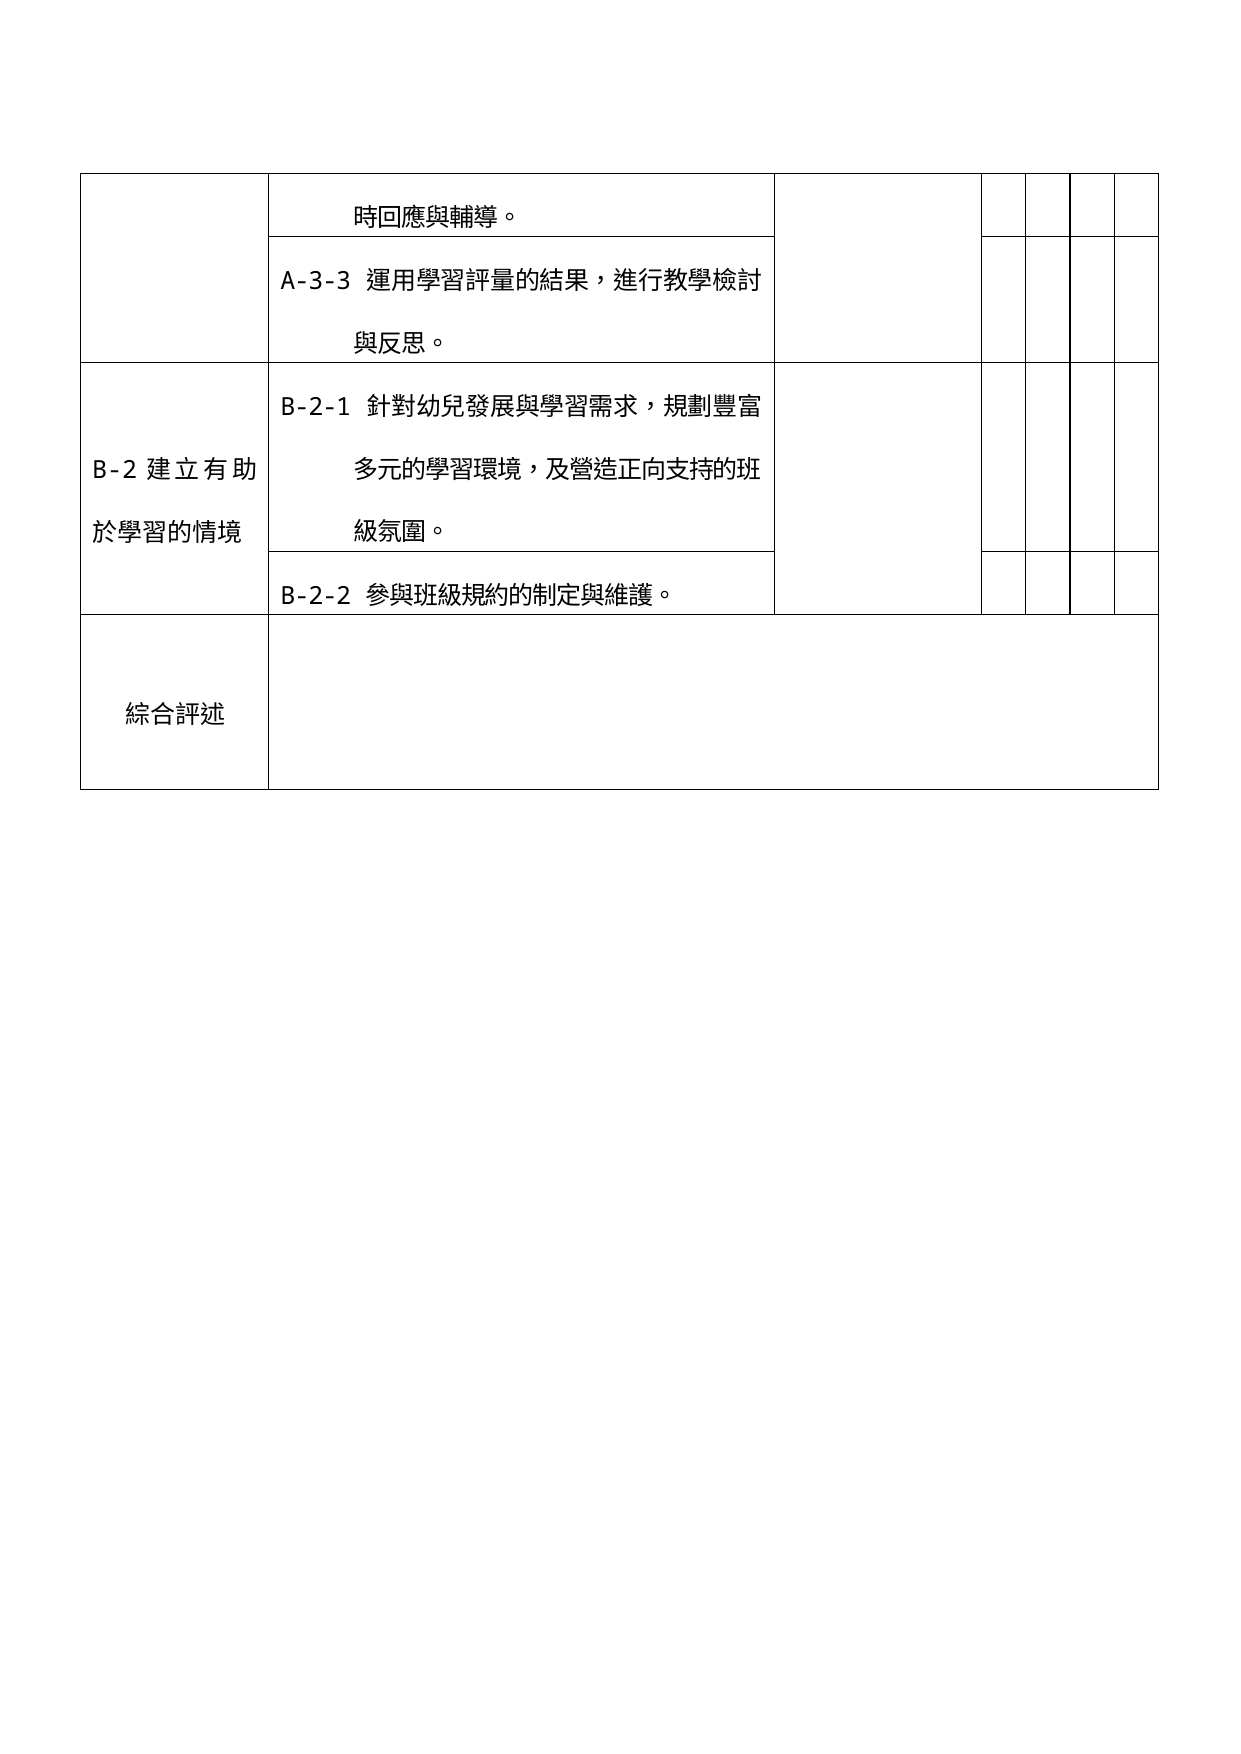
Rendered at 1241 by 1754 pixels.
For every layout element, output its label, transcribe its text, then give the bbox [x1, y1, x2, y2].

table_cell B-2-1 針對幼兒發展與學習需求，規劃豐富多元的學習環境，及營造正向支持的班級氛圍。 [269, 363, 774, 551]
table_cell B-2-2 參與班級規約的制定與維護。 [269, 552, 774, 614]
table_cell [982, 237, 1025, 362]
table_cell [1071, 552, 1114, 614]
table_cell A-3-3 運用學習評量的結果，進行教學檢討與反思。 [269, 237, 774, 362]
table_cell [982, 174, 1025, 236]
table_cell [1115, 552, 1158, 614]
table_cell [81, 174, 268, 362]
table_cell [1026, 552, 1069, 614]
table_cell [1026, 174, 1069, 236]
table_cell [1026, 237, 1069, 362]
table_cell [1115, 237, 1158, 362]
table_cell [1071, 174, 1114, 236]
table_cell [1115, 363, 1158, 551]
table_cell [269, 615, 1158, 789]
table_cell 綜合評述 [81, 615, 268, 789]
table_cell [1071, 363, 1114, 551]
table_cell [775, 363, 981, 614]
table_cell [775, 174, 981, 362]
table_cell [1026, 363, 1069, 551]
table_cell [1071, 237, 1114, 362]
table_cell [982, 552, 1025, 614]
table_cell 時回應與輔導。 [269, 174, 774, 236]
table_cell [1115, 174, 1158, 236]
table_cell [982, 363, 1025, 551]
table_cell B-2建立有助於學習的情境 [81, 363, 268, 614]
